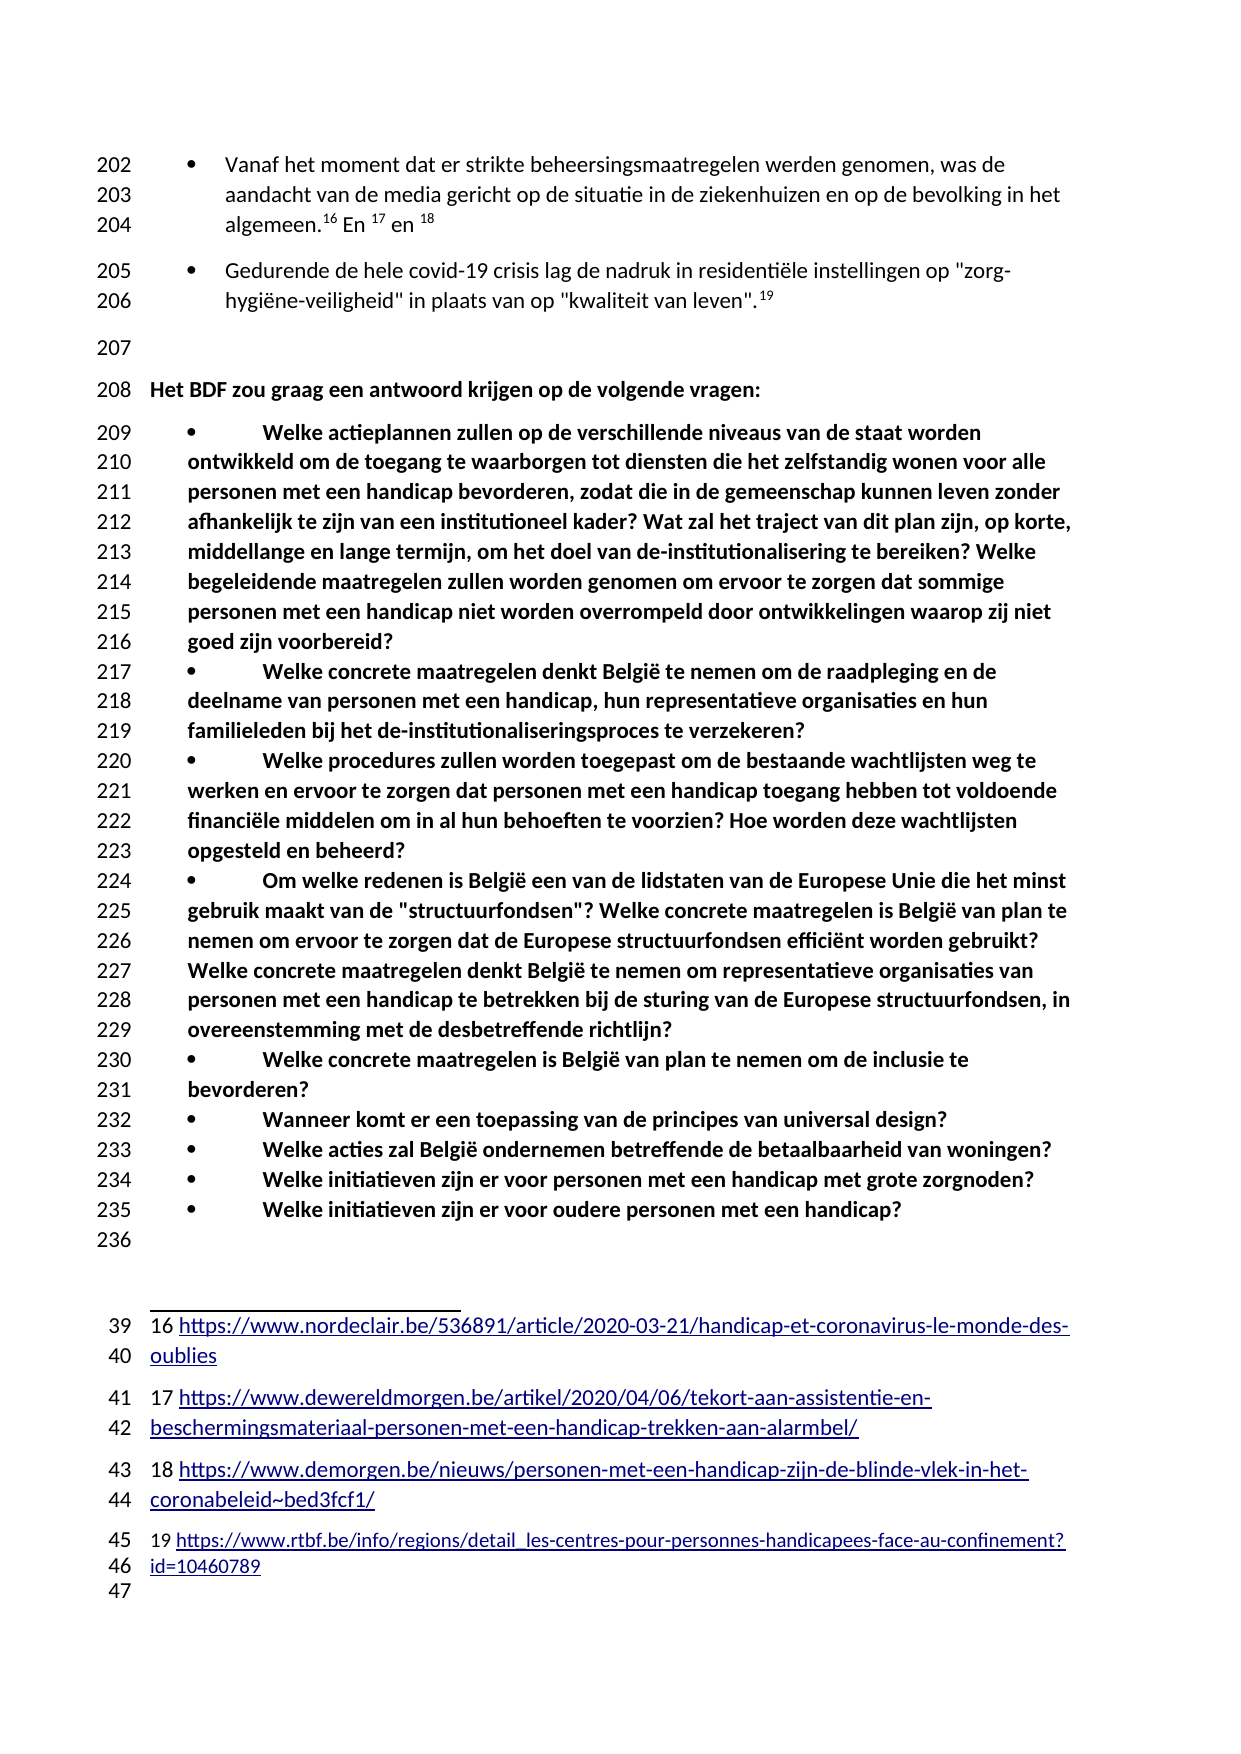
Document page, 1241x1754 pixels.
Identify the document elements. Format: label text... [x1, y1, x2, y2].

list Welke procedures zullen worden toegepast om de bestaande wachtlijsten weg te werken en ervoor te zorgen dat personen met een handicap toegang hebben tot voldoende financiële middelen om in al hun behoeften te voorzien? Hoe worden deze wachtlijsten opgesteld en beheerd? [187, 746, 1090, 864]
list Om welke redenen is België een van de lidstaten van de Europese Unie die het minst gebruik maakt van de "structuurfondsen"? Welke concrete maatregelen is België van plan te nemen om ervoor te zorgen dat de Europese structuurfondsen efficiënt worden gebruikt? Welke concrete maatregelen denkt België te nemen om representatieve organisaties van personen met een handicap te betrekken bij de sturing van de Europese structuurfondsen, in overeenstemming met de desbetreffende richtlijn? [187, 866, 1090, 1043]
list Welke actieplannen zullen op de verschillende niveaus van de staat worden ontwikkeld om de toegang te waarborgen tot diensten die het zelfstandig wonen voor alle personen met een handicap bevorderen, zodat die in de gemeenschap kunnen leven zonder afhankelijk te zijn van een institutioneel kader? Wat zal het traject van dit plan zijn, op korte, middellange en lange termijn, om het doel van de-institutionalisering te bereiken? Welke begeleidende maatregelen zullen worden genomen om ervoor te zorgen dat sommige personen met een handicap niet worden overrompeld door ontwikkelingen waarop zij niet goed zijn voorbereid? [187, 418, 1090, 655]
list https://www.rtbf.be/info/regions/detail_les-centres-pour-personnes-handicapees-face-au-confinement?id=10460789 [150, 1528, 1090, 1578]
list Welke concrete maatregelen denkt België te nemen om de raadpleging en de deelname van personen met een handicap, hun representatieve organisaties en hun familieleden bij het de-institutionaliseringsproces te verzekeren? [187, 657, 1090, 744]
list Welke initiatieven zijn er voor personen met een handicap met grote zorgnoden? [187, 1165, 1090, 1193]
list Gedurende de hele covid-19 crisis lag de nadruk in residentiële instellingen op "zorg-hygiëne-veiligheid" in plaats van op "kwaliteit van leven". [187, 256, 1090, 314]
list Welke acties zal België ondernemen betreffende de betaalbaarheid van woningen? [187, 1135, 1090, 1163]
list Welke concrete maatregelen is België van plan te nemen om de inclusie te bevorderen? [187, 1045, 1090, 1103]
list Wanneer komt er een toepassing van de principes van universal design? [187, 1105, 1090, 1133]
list Welke initiatieven zijn er voor oudere personen met een handicap? [187, 1195, 1090, 1223]
list https://www.nordeclair.be/536891/article/2020-03-21/handicap-et-coronavirus-le-monde-des-oublies [150, 1311, 1090, 1369]
text Het BDF zou graag een antwoord krijgen op de volgende vragen: [150, 375, 1090, 403]
list https://www.dewereldmorgen.be/artikel/2020/04/06/tekort-aan-assistentie-en-beschermingsmateriaal-personen-met-een-handicap-trekken-aan-alarmbel/ [150, 1383, 1090, 1441]
list https://www.demorgen.be/nieuws/personen-met-een-handicap-zijn-de-blinde-vlek-in-het-coronabeleid~bed3fcf1/ [150, 1455, 1090, 1513]
list Vanaf het moment dat er strikte beheersingsmaatregelen werden genomen, was de aandacht van de media gericht op de situatie in de ziekenhuizen en op de bevolking in het algemeen. En en [187, 150, 1090, 238]
